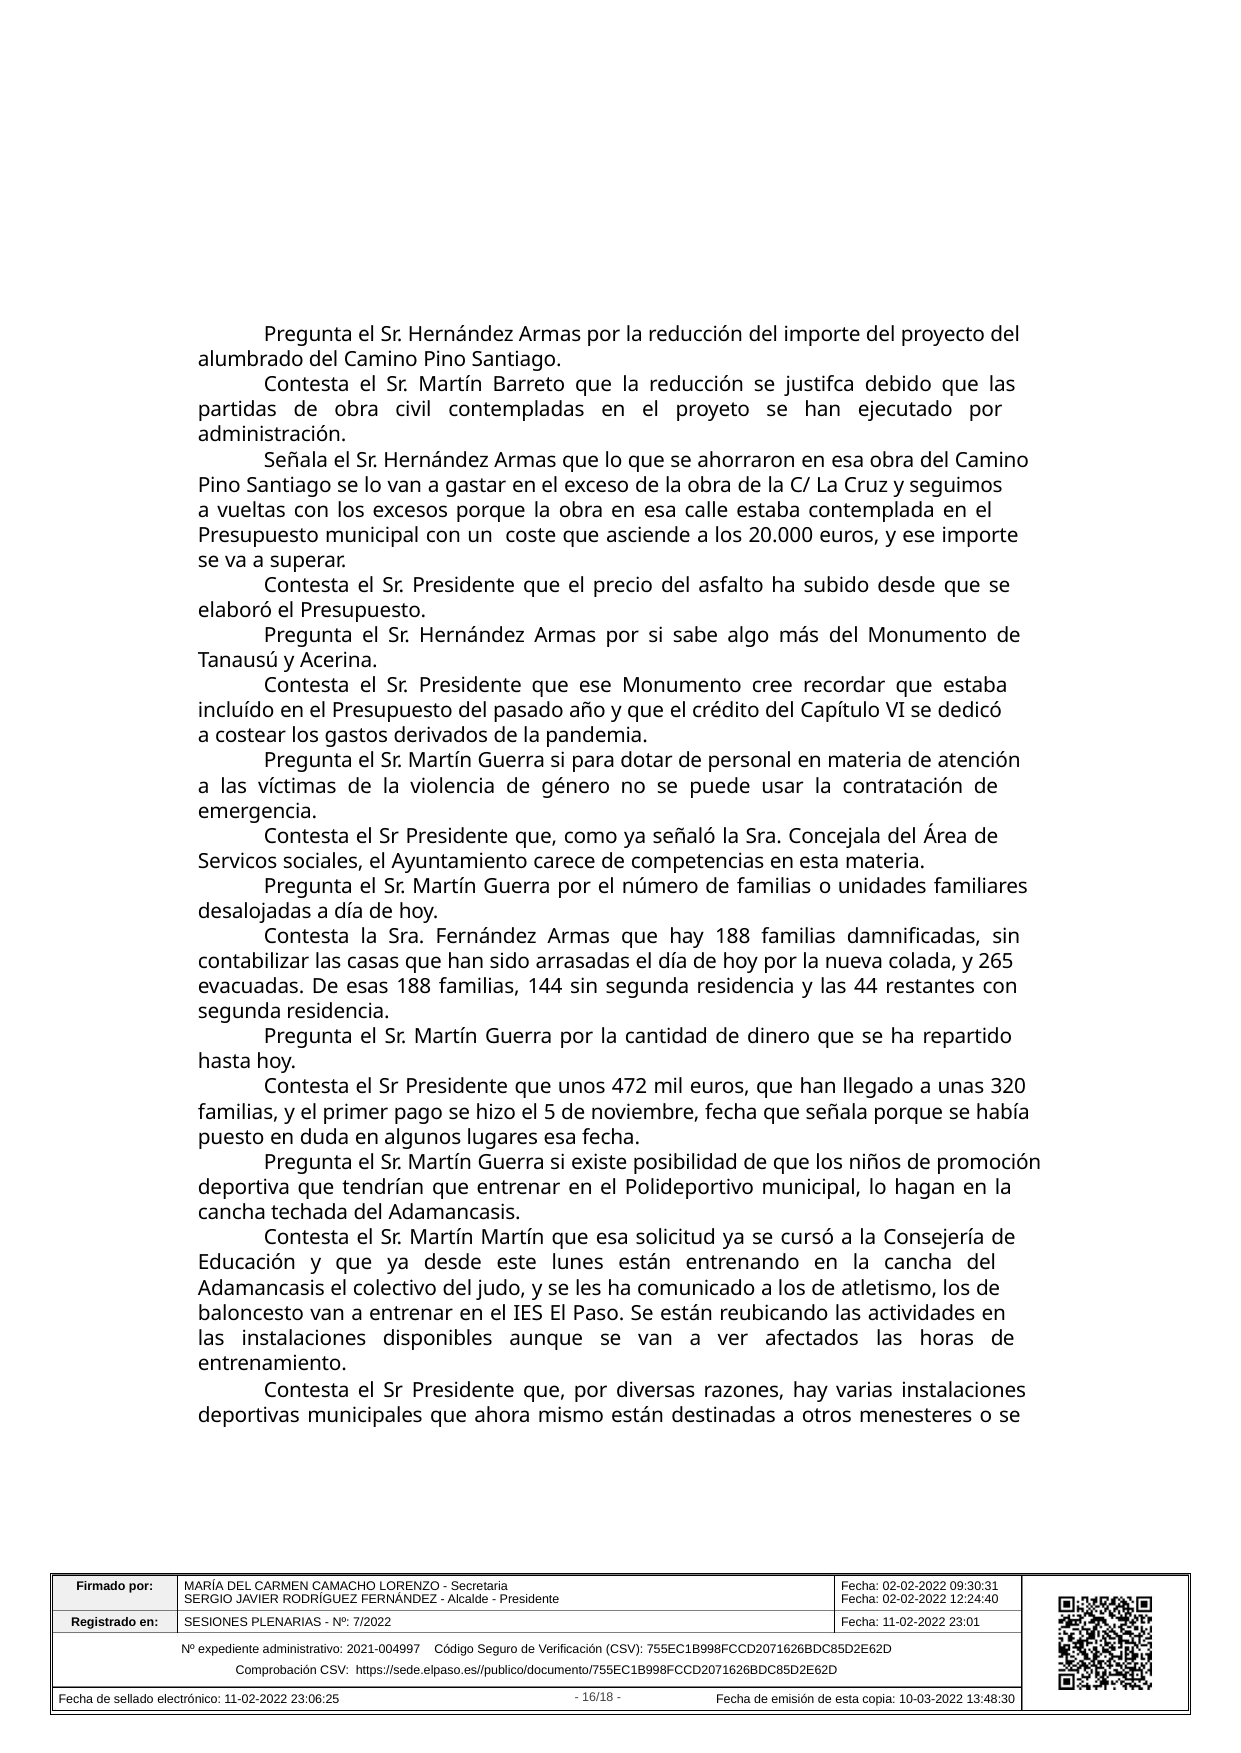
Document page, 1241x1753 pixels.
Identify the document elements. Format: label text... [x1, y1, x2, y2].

text Fecha: 11-02-2022 23:01 [841, 1615, 1002, 1629]
text entrenamiento. [198, 1351, 1068, 1375]
text Contesta el Sr Presidente que, como ya señaló la Sra. Concejala del Área de [264, 824, 1068, 848]
text emergencia. [198, 798, 1068, 823]
text Fecha de emisión de esta copia: 10-03-2022 13:48:30 [716, 1692, 1040, 1706]
text Contesta el Sr. Martín Barreto que la reducción se justifca debido que las [264, 372, 1068, 397]
text Pregunta el Sr. Hernández Armas por la reducción del importe del proyecto del [264, 322, 1068, 346]
text Pregunta el Sr. Hernández Armas por si sabe algo más del Monumento de [264, 623, 1068, 647]
text Servicos sociales, el Ayuntamiento carece de competencias en esta materia. [198, 849, 1068, 873]
text deportivas municipales que ahora mismo están destinadas a otros menesteres o se [198, 1403, 1067, 1427]
text Pino Santiago se lo van a gastar en el exceso de la obra de la C/ La Cruz y seguimos [198, 472, 1068, 497]
text deportiva que tendrían que entrenar en el Polideportivo municipal, lo hagan en la [198, 1175, 1068, 1199]
text Tanausú y Acerina. [198, 648, 1068, 673]
text Contesta el Sr Presidente que, por diversas razones, hay varias instalaciones [264, 1377, 1067, 1402]
text cancha techada del Adamancasis. [198, 1200, 1068, 1224]
text Firmado por: [76, 1579, 172, 1593]
text evacuadas. De esas 188 familias, 144 sin segunda residencia y las 44 restantes con [198, 974, 1068, 999]
text Fecha de sellado electrónico: 11-02-2022 23:06:25 [58, 1692, 365, 1706]
text Contesta el Sr. Presidente que el precio del asfalto ha subido desde que se [264, 573, 1068, 597]
text Fecha: 02-02-2022 09:30:31 [841, 1579, 1022, 1593]
text Comprobación CSV: https://sede.elpaso.es//publico/documento/755EC1B998FCCD2071626BDC85D2E62D [235, 1663, 918, 1677]
text se va a superar. [198, 548, 1068, 572]
text a vueltas con los excesos porque la obra en esa calle estaba contemplada en el [198, 497, 1068, 522]
text Contesta el Sr. Martín Martín que esa solicitud ya se cursó a la Consejería de [264, 1225, 1068, 1249]
text Adamancasis el colectivo del judo, y se les ha comunicado a los de atletismo, los de [198, 1275, 1068, 1300]
text puesto en duda en algunos lugares esa fecha. [198, 1125, 1068, 1149]
text Fecha: 02-02-2022 12:24:40 [841, 1593, 1022, 1607]
text administración. [198, 422, 1068, 447]
text SESIONES PLENARIAS - Nº: 7/2022 [184, 1615, 416, 1629]
text Pregunta el Sr. Martín Guerra por la cantidad de dinero que se ha repartido [264, 1024, 1068, 1049]
text baloncesto van a entrenar en el IES El Paso. Se están reubicando las actividades en [198, 1300, 1068, 1325]
text Pregunta el Sr. Martín Guerra si para dotar de personal en materia de atención [264, 748, 1068, 773]
text Pregunta el Sr. Martín Guerra si existe posibilidad de que los niños de promoción [264, 1150, 1068, 1174]
text alumbrado del Camino Pino Santiago. [198, 347, 1068, 371]
text Contesta el Sr. Presidente que ese Monumento cree recordar que estaba [264, 673, 1068, 698]
text familias, y el primer pago se hizo el 5 de noviembre, fecha que señala porque se había [198, 1099, 1068, 1124]
text - 16/18 - [574, 1691, 640, 1705]
text a las víctimas de la violencia de género no se puede usar la contratación de [198, 773, 1068, 798]
text a costear los gastos derivados de la pandemia. [198, 723, 1068, 748]
text Contesta la Sra. Fernández Armas que hay 188 familias damnificadas, sin [264, 924, 1068, 948]
text Contesta el Sr Presidente que unos 472 mil euros, que han llegado a unas 320 [264, 1074, 1068, 1099]
text elaboró el Presupuesto. [198, 598, 1068, 622]
text las instalaciones disponibles aunque se van a ver afectados las horas de [198, 1325, 1068, 1350]
text partidas de obra civil contempladas en el proyeto se han ejecutado por [198, 397, 1068, 422]
text Registrado en: [71, 1615, 177, 1629]
text SERGIO JAVIER RODRÍGUEZ FERNÁNDEZ - Alcalde - Presidente [184, 1593, 586, 1607]
text incluído en el Presupuesto del pasado año y que el crédito del Capítulo VI se dedicó [198, 698, 1068, 723]
text segunda residencia. [198, 999, 1068, 1024]
text contabilizar las casas que han sido arrasadas el día de hoy por la nueva colada, y 265 [198, 949, 1068, 974]
text MARÍA DEL CARMEN CAMACHO LORENZO - Secretaria [184, 1579, 586, 1593]
text Señala el Sr. Hernández Armas que lo que se ahorraron en esa obra del Camino [264, 447, 1068, 472]
text Educación y que ya desde este lunes están entrenando en la cancha del [198, 1250, 1068, 1274]
text Pregunta el Sr. Martín Guerra por el número de familias o unidades familiares [264, 874, 1068, 898]
text hasta hoy. [198, 1049, 1068, 1074]
text desalojadas a día de hoy. [198, 899, 1068, 923]
text Nº expediente administrativo: 2021-004997 Código Seguro de Verificación (CSV): 755EC1B998FCCD2071626BDC85D2E62D [181, 1642, 918, 1656]
text Presupuesto municipal con un coste que asciende a los 20.000 euros, y ese importe [198, 523, 1068, 547]
picture [51, 1574, 1190, 1714]
